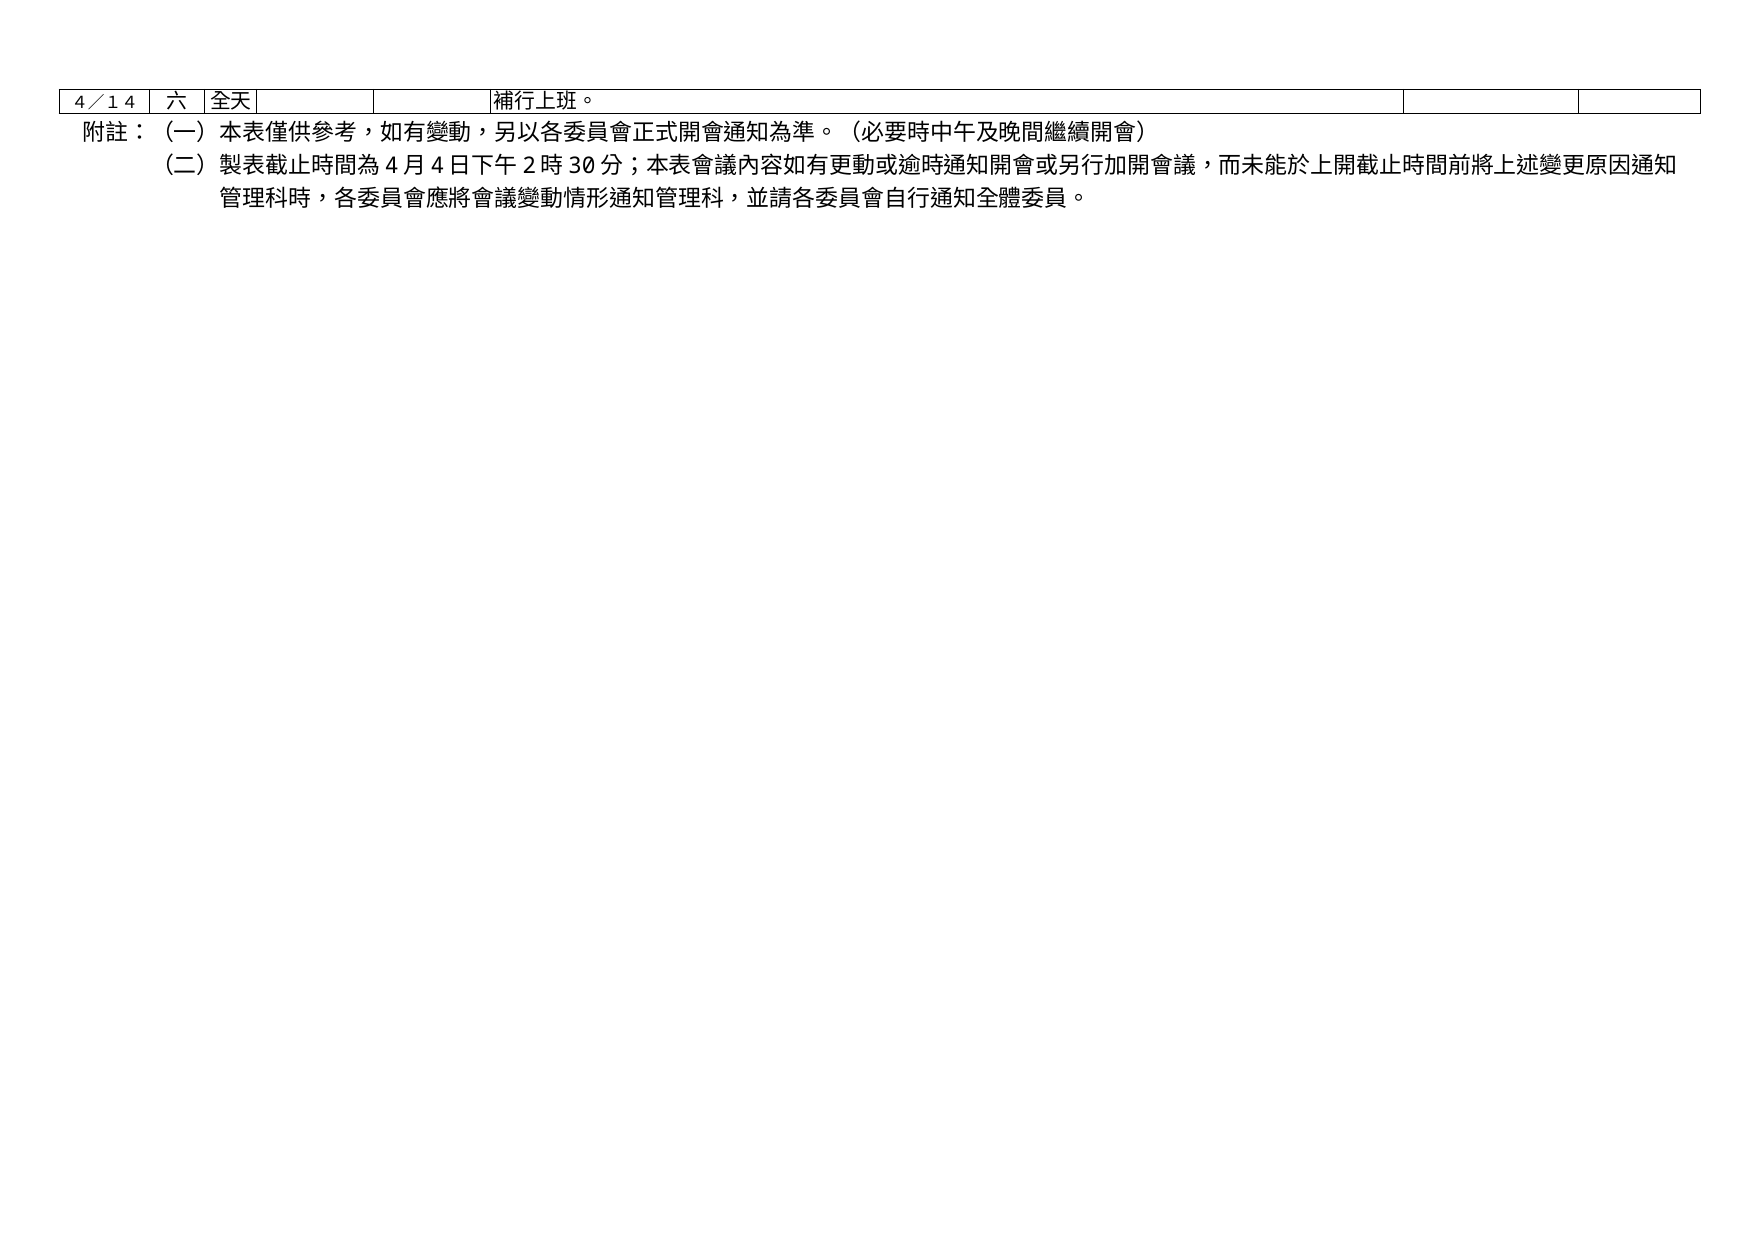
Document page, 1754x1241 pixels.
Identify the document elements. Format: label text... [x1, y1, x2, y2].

table_cell 六 [150, 90, 204, 113]
table_cell ４／１４ [60, 90, 149, 113]
table_cell 補行上班。 [491, 90, 1403, 113]
text 附註：（一）本表僅供參考，如有變動，另以各委員會正式開會通知為準。（必要時中午及晚間繼續開會） [59, 114, 1695, 147]
table_cell 全天 [205, 90, 256, 113]
table_cell [1579, 90, 1700, 113]
table_cell [1404, 90, 1578, 113]
table_cell [257, 90, 373, 113]
text （二）製表截止時間為4月4日下午2時30分；本表會議內容如有更動或逾時通知開會或另行加開會議，而未能於上開截止時間前將上述變更原因通知管理科時，各委員會應將會議變動情形通知管理科，並請各委員會自行通知全體委員。 [151, 147, 1695, 213]
table_cell [374, 90, 490, 113]
